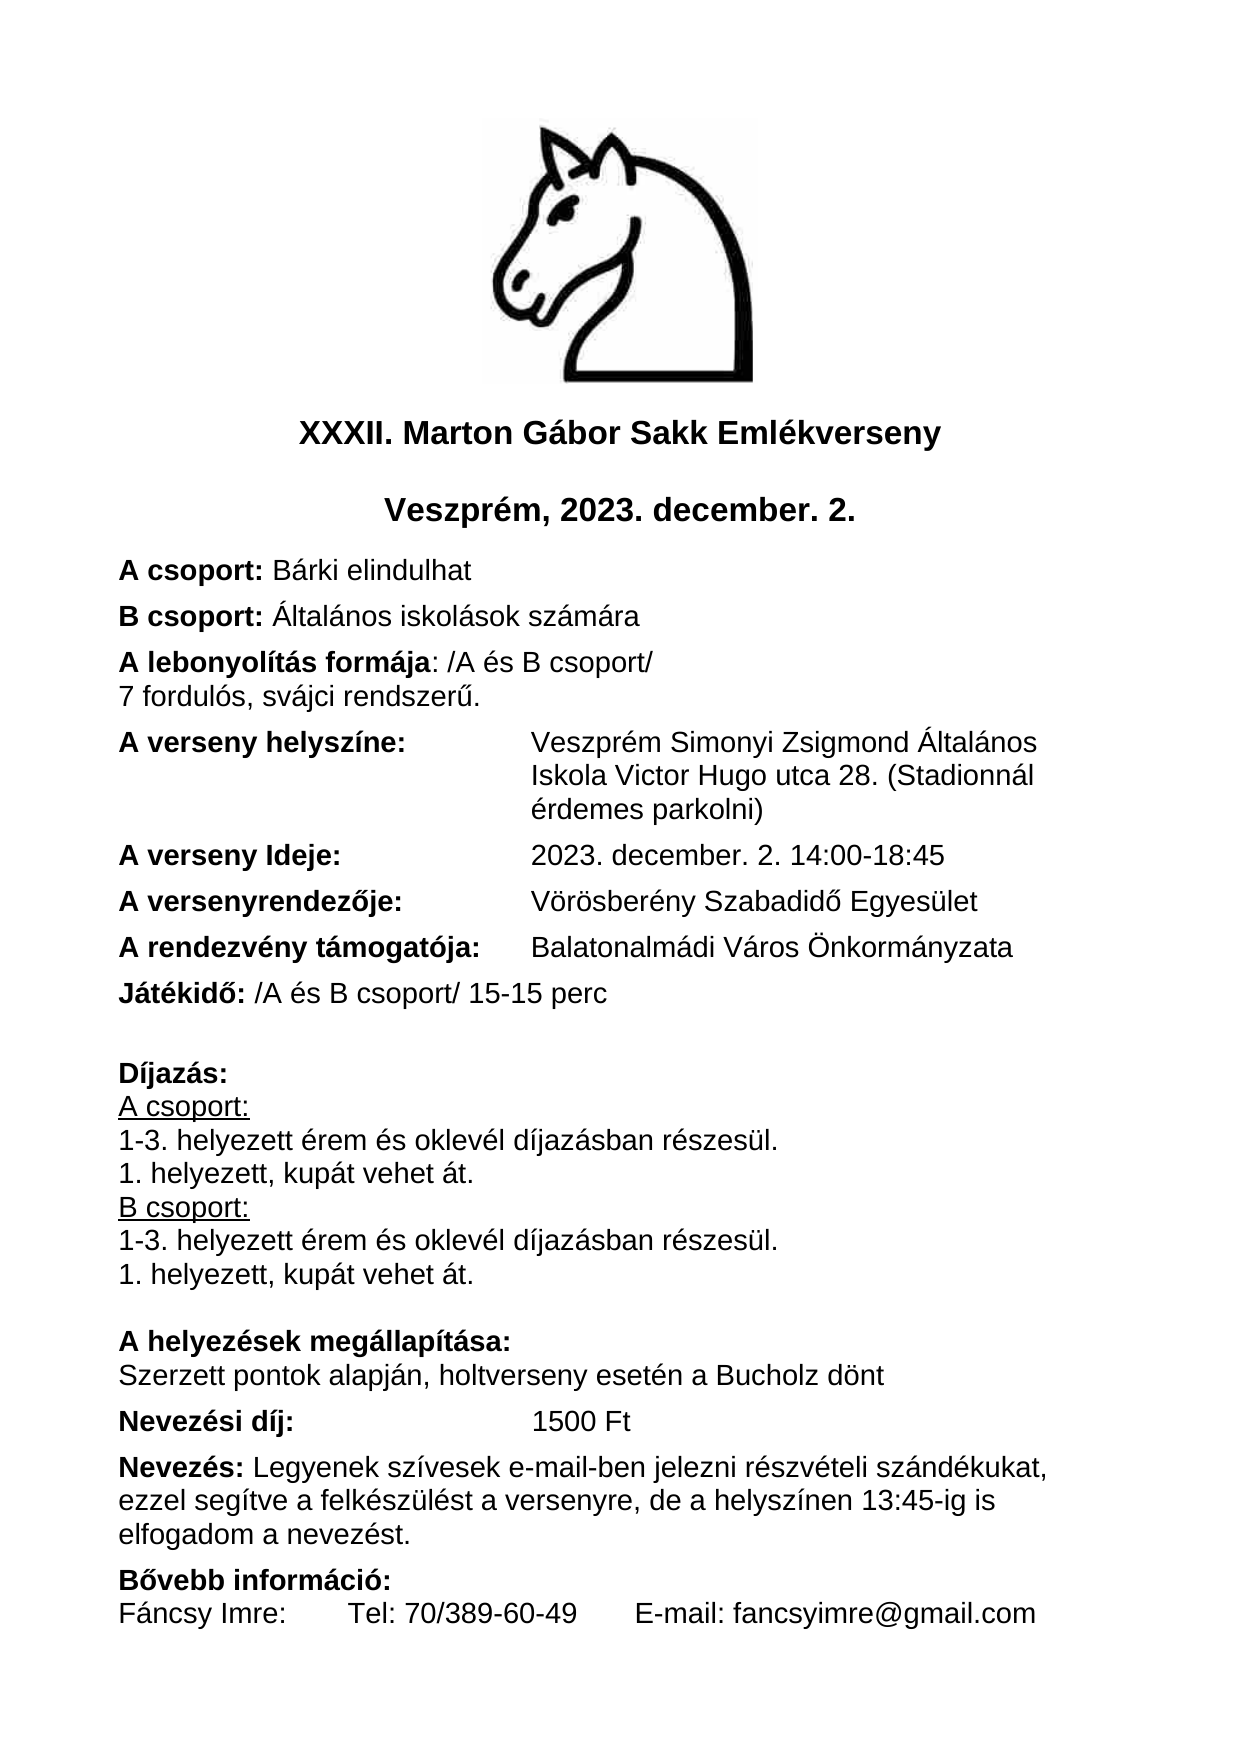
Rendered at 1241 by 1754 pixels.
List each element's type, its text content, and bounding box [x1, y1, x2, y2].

picture [481, 118, 759, 384]
text A csoport: 1-3. helyezett érem és oklevél díjazásban részesül. 1. helyezett, kupát vehet át. [118, 1089, 1092, 1190]
text Nevezés: Legyenek szívesek e-mail-ben jelezni részvételi szándékukat, ezzel segítve a felkészülést a versenyre, de a helyszínen 13:45-ig is elfogadom a nevezést. [118, 1450, 1122, 1550]
text 7 fordulós, svájci rendszerű. [118, 679, 1122, 712]
subtitle Szerzett pontok alapján, holtverseny esetén a Bucholz dönt [118, 1358, 1122, 1391]
subtitle A lebonyolítás formája: /A és B csoport/ [118, 645, 1122, 679]
text 1-3. helyezett érem és oklevél díjazásban részesül. 1. helyezett, kupát vehet át. [118, 1223, 1092, 1291]
subtitle A helyezések megállapítása: [118, 1324, 1122, 1358]
subtitle Bővebb információ: [118, 1563, 1122, 1596]
text A versenyrendezője: Vörösberény Szabadidő Egyesület [118, 884, 1122, 918]
text B csoport: [118, 1190, 1122, 1223]
text A verseny Ideje: 2023. december. 2. 14:00-18:45 [118, 838, 1122, 872]
subtitle Díjazás: [118, 1056, 1122, 1089]
text A csoport: Bárki elindulhat [118, 553, 1122, 587]
text Veszprém, 2023. december. 2. [118, 490, 1122, 528]
text A rendezvény támogatója: Balatonalmádi Város Önkormányzata [118, 930, 1122, 964]
text B csoport: Általános iskolások számára [118, 599, 1122, 633]
subtitle Fáncsy Imre: Tel: 70/389-60-49 E-mail: fancsyimre@gmail.com [118, 1596, 1122, 1630]
subtitle XXXII. Marton Gábor Sakk Emlékverseny [118, 413, 1122, 451]
text A verseny helyszíne: Veszprém Simonyi Zsigmond Általános Iskola Victor Hugo utca 28. (Stadionnál érdemes parkolni) [118, 725, 1122, 826]
subtitle Nevezési díj: 1500 Ft [118, 1404, 1122, 1437]
text Játékidő: /A és B csoport/ 15-15 perc [118, 976, 1122, 1010]
